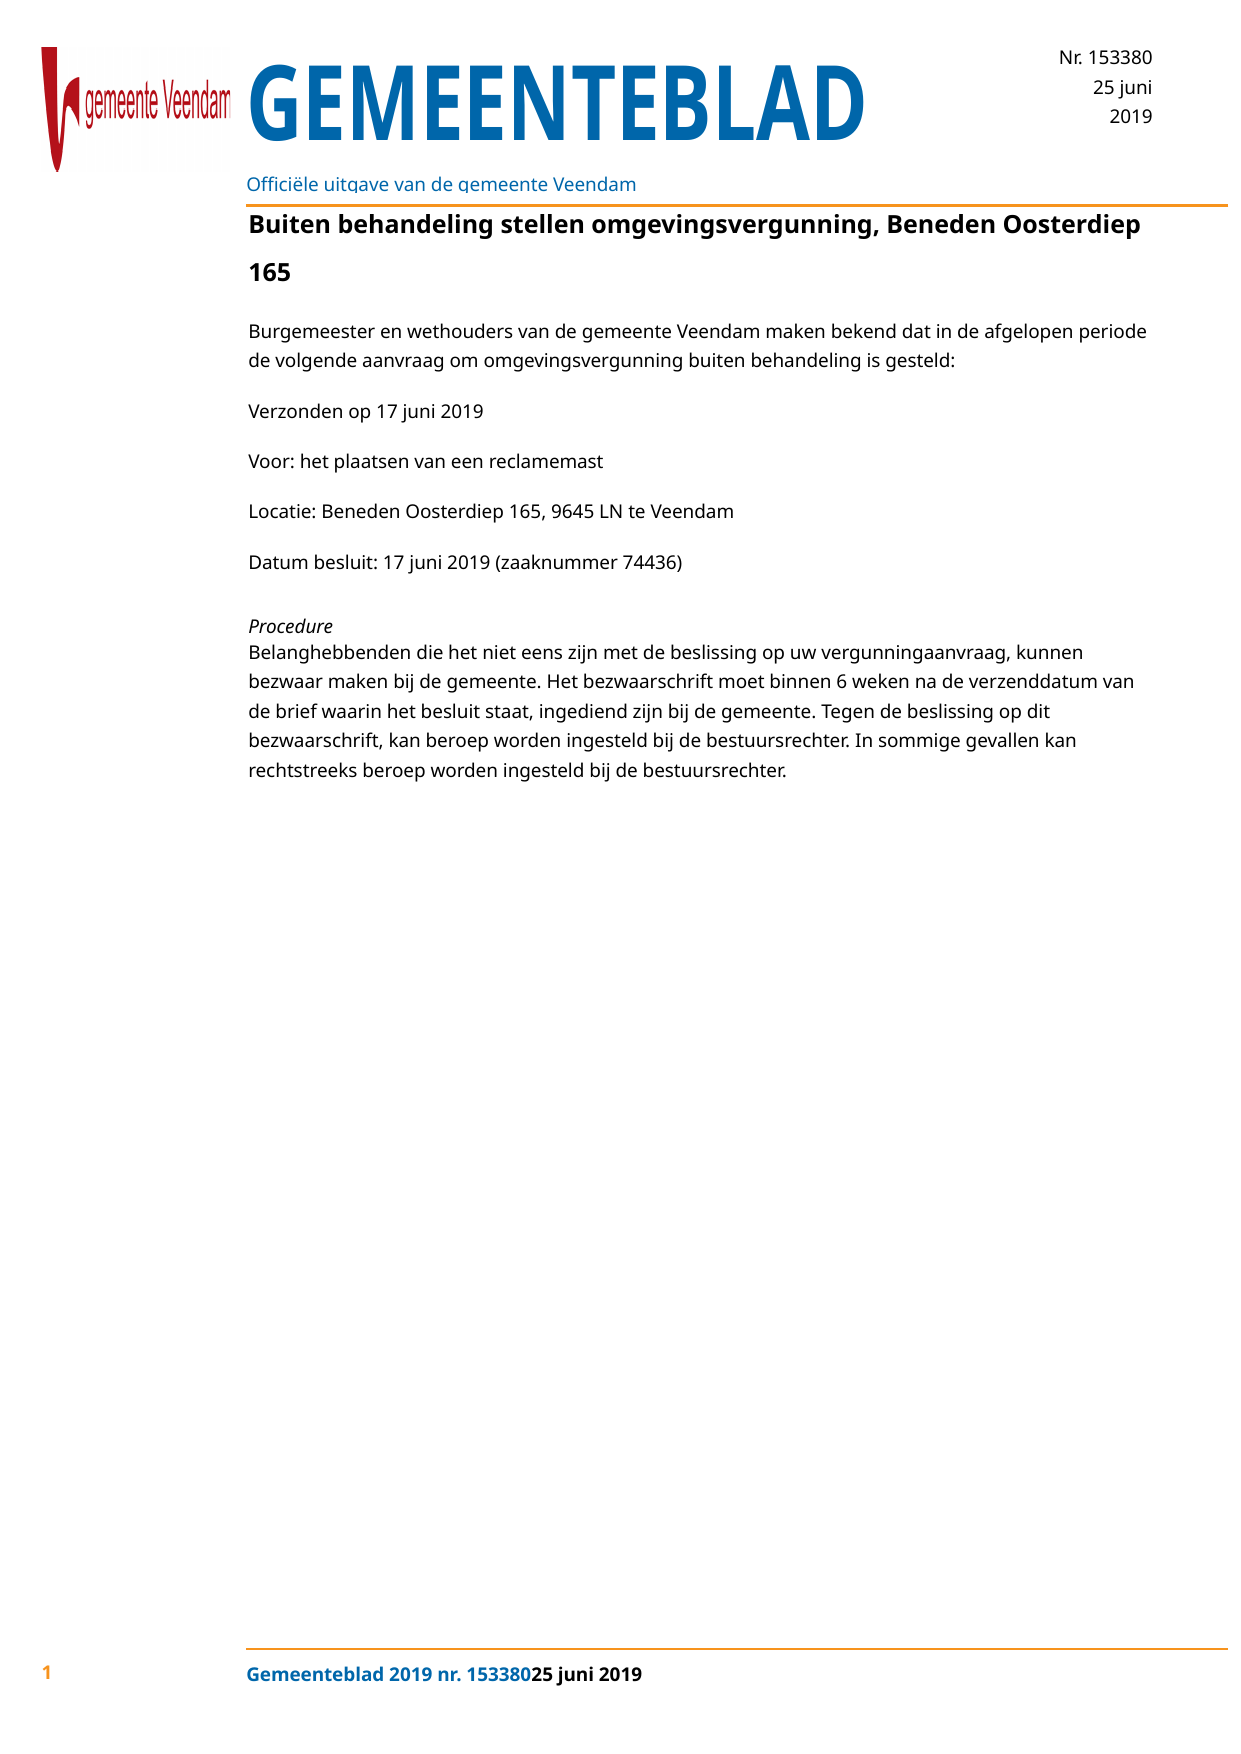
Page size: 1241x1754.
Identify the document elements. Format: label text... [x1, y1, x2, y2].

text Voor: het plaatsen van een reclamemast [248, 448, 1152, 474]
text Burgemeester en wethouders van de gemeente Veendam maken bekend dat in de afgelopen periode de volgende aanvraag om omgevingsvergunning buiten behandeling is gesteld: [248, 318, 1152, 373]
text Datum besluit: 17 juni 2019 (zaaknummer 74436) [248, 549, 1152, 575]
picture [41, 47, 231, 172]
text Buiten behandeling stellen omgevingsvergunning, Beneden Oosterdiep 165 [248, 207, 1152, 288]
text Belanghebbenden die het niet eens zijn met de beslissing op uw vergunningaanvraag, kunnen bezwaar maken bij de gemeente. Het bezwaarschrift moet binnen 6 weken na de verzenddatum van de brief waarin het besluit staat, ingediend zijn bij de gemeente. Tegen de beslissing op dit bezwaarschrift, kan beroep worden ingesteld bij de bestuursrechter. In sommige gevallen kan rechtstreeks beroep worden ingesteld bij de bestuursrechter. [248, 639, 1152, 783]
text Verzonden op 17 juni 2019 [248, 398, 1152, 424]
text Locatie: Beneden Oosterdiep 165, 9645 LN te Veendam [248, 499, 1152, 524]
text Procedure [248, 613, 1152, 639]
